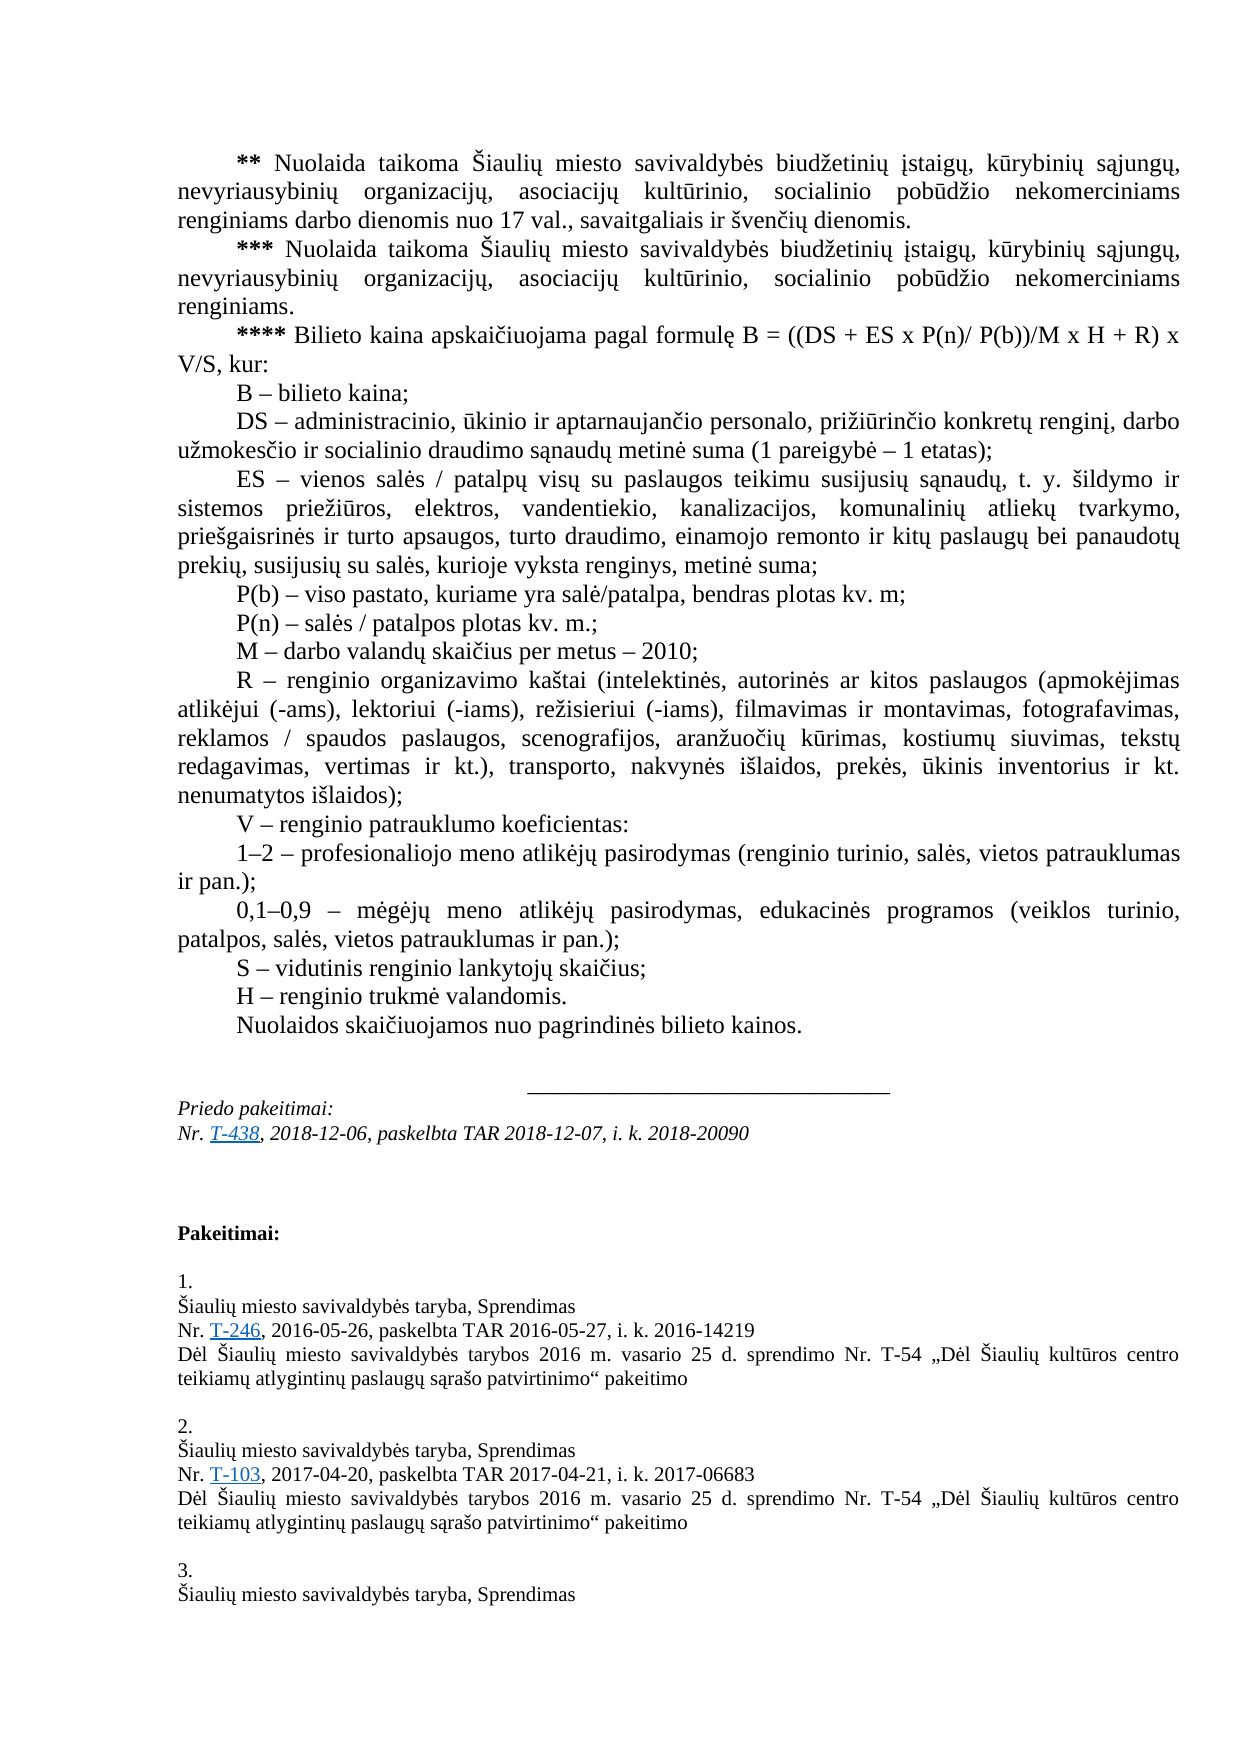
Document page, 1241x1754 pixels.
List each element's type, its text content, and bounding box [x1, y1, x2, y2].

text P(b) – viso pastato, kuriame yra salė/patalpa, bendras plotas kv. m; [177, 579, 1181, 608]
text Dėl Šiaulių miesto savivaldybės tarybos 2016 m. vasario 25 d. sprendimo Nr. T-54 „Dėl Šiaulių kultūros centro teikiamų atlygintinų paslaugų sąrašo patvirtinimo“ pakeitimo [177, 1342, 1181, 1390]
text *** Nuolaida taikoma Šiaulių miesto savivaldybės biudžetinių įstaigų, kūrybinių sąjungų, nevyriausybinių organizacijų, asociacijų kultūrinio, socialinio pobūdžio nekomerciniams renginiams. [177, 234, 1181, 320]
text R – renginio organizavimo kaštai (intelektinės, autorinės ar kitos paslaugos (apmokėjimas atlikėjui (-ams), lektoriui (-iams), režisieriui (-iams), filmavimas ir montavimas, fotografavimas, reklamos / spaudos paslaugos, scenografijos, aranžuočių kūrimas, kostiumų siuvimas, tekstų redagavimas, vertimas ir kt.), transporto, nakvynės išlaidos, prekės, ūkinis inventorius ir kt. nenumatytos išlaidos); [177, 665, 1181, 809]
text P(n) – salės / patalpos plotas kv. m.; [177, 608, 1181, 636]
text Šiaulių miesto savivaldybės taryba, Sprendimas [177, 1293, 1181, 1318]
text 1–2 – profesionaliojo meno atlikėjų pasirodymas (renginio turinio, salės, vietos patrauklumas ir pan.); [177, 838, 1181, 895]
text Priedo pakeitimai: [177, 1096, 1181, 1120]
text H – renginio trukmė valandomis. [177, 981, 1181, 1010]
text **** Bilieto kaina apskaičiuojama pagal formulę B = ((DS + ES x P(n)/ P(b))/M x H + R) x V/S, kur: [177, 320, 1181, 378]
text ES – vienos salės / patalpų visų su paslaugos teikimu susijusių sąnaudų, t. y. šildymo ir sistemos priežiūros, elektros, vandentiekio, kanalizacijos, komunalinių atliekų tvarkymo, priešgaisrinės ir turto apsaugos, turto draudimo, einamojo remonto ir kitų paslaugų bei panaudotų prekių, susijusių su salės, kurioje vyksta renginys, metinė suma; [177, 464, 1181, 579]
text Šiaulių miesto savivaldybės taryba, Sprendimas [177, 1582, 1181, 1606]
text M – darbo valandų skaičius per metus – 2010; [177, 636, 1181, 665]
text 1. [177, 1269, 1181, 1293]
text Nr. T-246, 2016-05-26, paskelbta TAR 2016-05-27, i. k. 2016-14219 [177, 1318, 1181, 1342]
text 3. [177, 1558, 1181, 1582]
text Nr. T-438, 2018-12-06, paskelbta TAR 2018-12-07, i. k. 2018-20090 [177, 1120, 1181, 1144]
text S – vidutinis renginio lankytojų skaičius; [177, 953, 1181, 981]
text Nr. T-103, 2017-04-20, paskelbta TAR 2017-04-21, i. k. 2017-06683 [177, 1462, 1181, 1486]
text Šiaulių miesto savivaldybės taryba, Sprendimas [177, 1438, 1181, 1462]
text V – renginio patrauklumo koeficientas: [177, 809, 1181, 838]
text 2. [177, 1414, 1181, 1438]
text Pakeitimai: [177, 1221, 1181, 1245]
text Dėl Šiaulių miesto savivaldybės tarybos 2016 m. vasario 25 d. sprendimo Nr. T-54 „Dėl Šiaulių kultūros centro teikiamų atlygintinų paslaugų sąrašo patvirtinimo“ pakeitimo [177, 1486, 1181, 1534]
text DS – administracinio, ūkinio ir aptarnaujančio personalo, prižiūrinčio konkretų renginį, darbo užmokesčio ir socialinio draudimo sąnaudų metinė suma (1 pareigybė – 1 etatas); [177, 406, 1181, 464]
text ** Nuolaida taikoma Šiaulių miesto savivaldybės biudžetinių įstaigų, kūrybinių sąjungų, nevyriausybinių organizacijų, asociacijų kultūrinio, socialinio pobūdžio nekomerciniams renginiams darbo dienomis nuo 17 val., savaitgaliais ir švenčių dienomis. [177, 148, 1181, 234]
text Nuolaidos skaičiuojamos nuo pagrindinės bilieto kainos. [177, 1010, 1181, 1039]
text _____________________________ [177, 1068, 1181, 1096]
text 0,1–0,9 – mėgėjų meno atlikėjų pasirodymas, edukacinės programos (veiklos turinio, patalpos, salės, vietos patrauklumas ir pan.); [177, 895, 1181, 953]
text B – bilieto kaina; [177, 378, 1181, 406]
